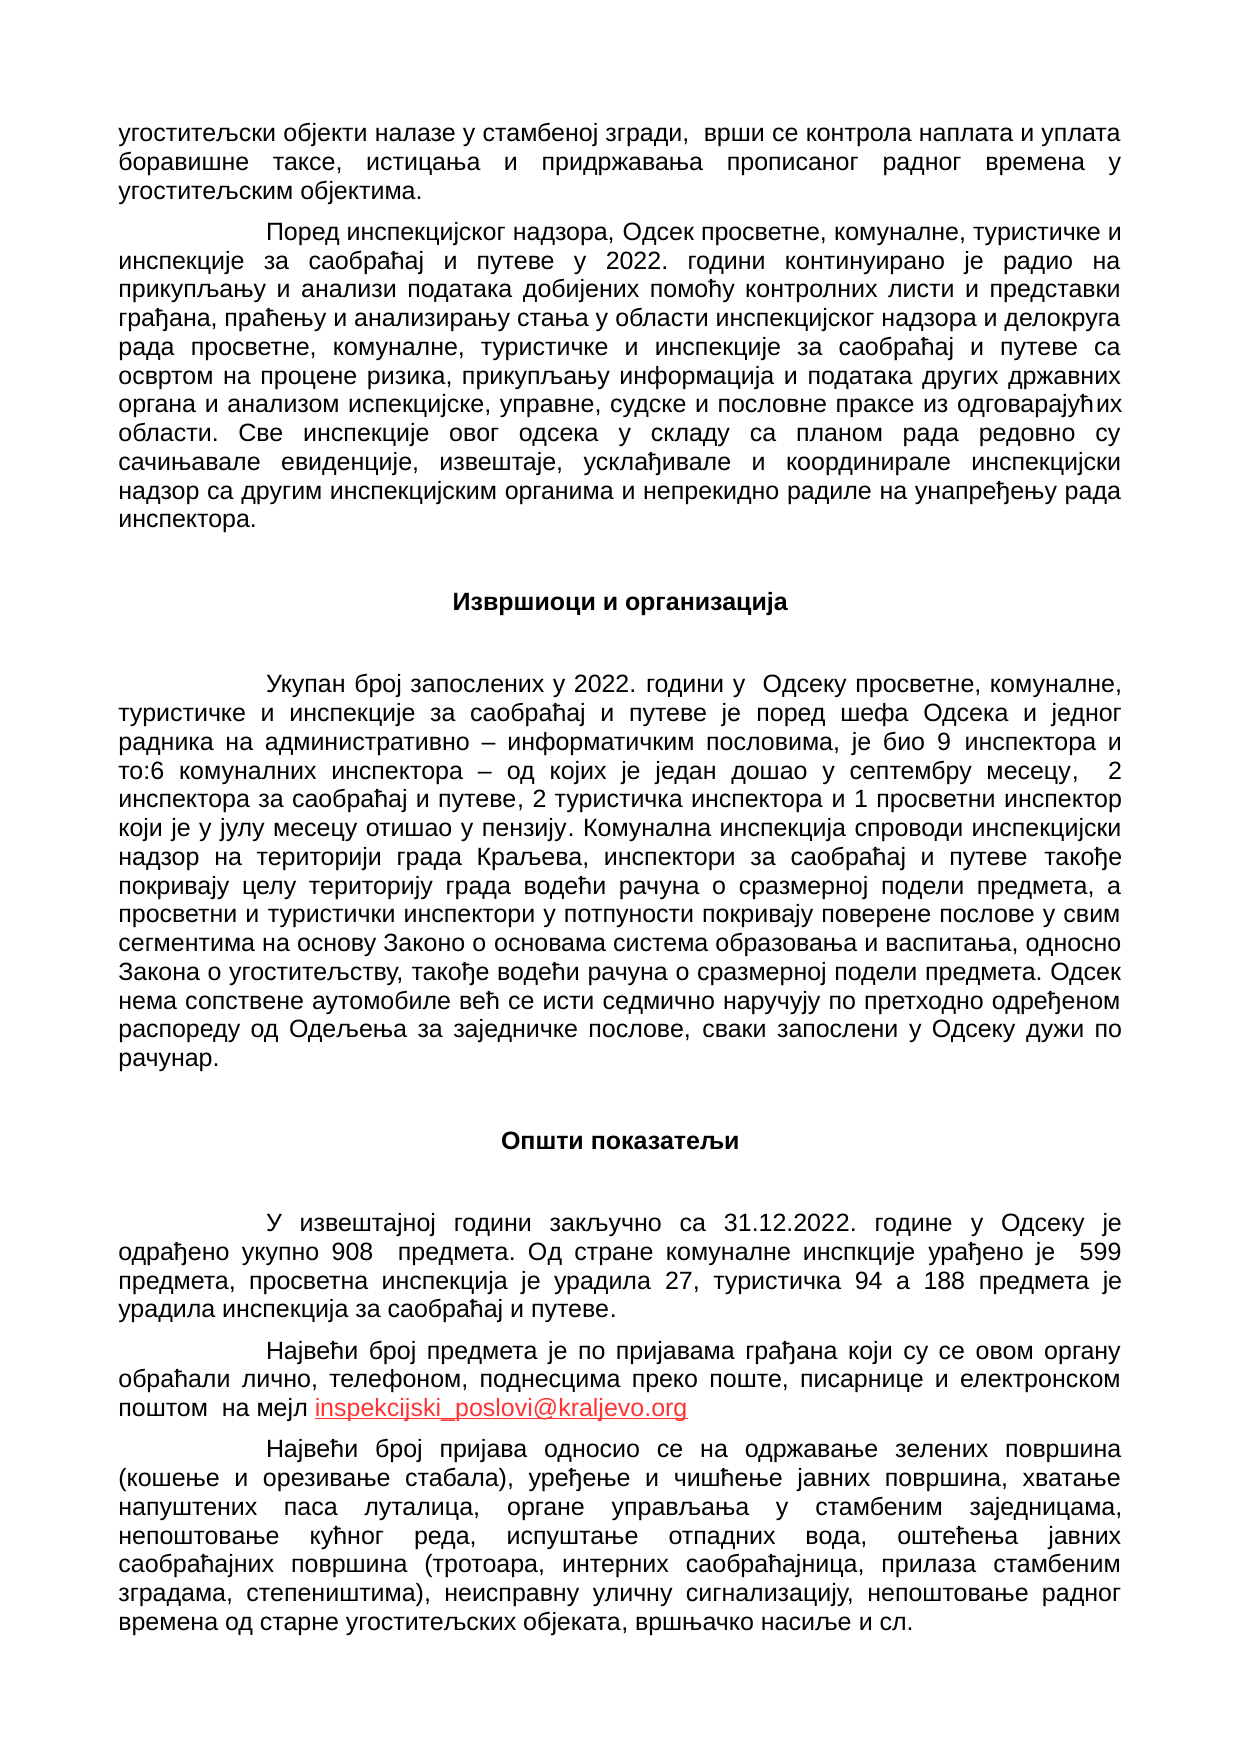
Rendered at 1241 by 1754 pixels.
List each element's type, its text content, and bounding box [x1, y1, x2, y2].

text Извршиоци и организација [118, 587, 1122, 616]
text Највећи број пријава односио се на одржавање зелених површина (кошење и орезивање стабала), уређење и чишћење јавних површина, хватање напуштених паса луталица, органе управљања у стамбеним заједницама, непоштовање кућног реда, испуштање отпадних вода, оштећења јавних саобраћајних површина (тротоара, интерних саобраћајница, прилаза стамбеним зградама, степеништима), неисправну уличну сигнализацију, непоштовање радног времена од старне угоститељских објеката, вршњачко насиље и сл. [118, 1434, 1122, 1636]
text угоститељски објекти налазе у стамбеној згради, врши се контрола наплата и уплата боравишне таксе, истицања и придржавања прописаног радног времена у угоститељским објектима. [118, 118, 1122, 204]
text У извештајној години закључно са 31.12.2022. године у Одсеку је одрађено укупно 908 предмета. Од стране комуналне инспкције урађено је 599 предмета, просветна инспекција је урадила 27, туристичка 94 а 188 предмета је урадила инспекција за саобраћај и путеве. [118, 1208, 1122, 1323]
text Највећи број предмета је по пријавама грађана који су се овом органу обраћали лично, телефоном, поднесцима преко поште, писарнице и електронском поштом на мејл inspekcijski_poslovi@kraljevo.org [118, 1336, 1122, 1422]
text Поред инспекцијског надзора, Одсек просветне, комуналне, туристичке и инспекције за саобраћај и путеве у 2022. години континуирано је радио на прикупљању и анализи података добијених помоћу контролних листи и представки грађана, праћењу и анализирању стања у области инспекцијског надзора и делокруга рада просветне, комуналне, туристичке и инспекције за саобраћај и путеве са освртом на процене ризика, прикупљању информација и података других државних органа и анализом испекцијске, управне, судске и пословне праксе из одговарајућих области. Све инспекције овог одсека у складу са планом рада редовно су сачињавале евиденције, извештаје, усклађивале и координирале инспекцијски надзор са другим инспекцијским органима и непрекидно радиле на унапређењу рада инспектора. [118, 217, 1122, 533]
text Укупан број запослених у 2022. години у Одсеку просветне, комуналне, туристичке и инспекције за саобраћај и путеве је поред шефа Одсека и једног радника на административно – информатичким пословима, је био 9 инспектора и то:6 комуналних инспектора – од којих је један дошао у септембру месецу, 2 инспектора за саобраћај и путеве, 2 туристичка инспектора и 1 просветни инспектор који је у јулу месецу отишао у пензију. Комунална инспекција спроводи инспекцијски надзор на територији града Краљева, инспектори за саобраћај и путеве такође покривају целу територију града водећи рачуна о сразмерној подели предмета, а просветни и туристички инспектори у потпуности покривају поверене послове у свим сегментима на основу Законо о основама система образовања и васпитања, односно Закона о угоститељству, такође водећи рачуна о сразмерној подели предмета. Одсек нема сопствене аутомобиле већ се исти седмично наручују по претходно одређеном распореду од Одељења за заједничке послове, сваки запослени у Одсеку дужи по рачунар. [118, 669, 1122, 1072]
text Општи показатељи [118, 1126, 1122, 1154]
